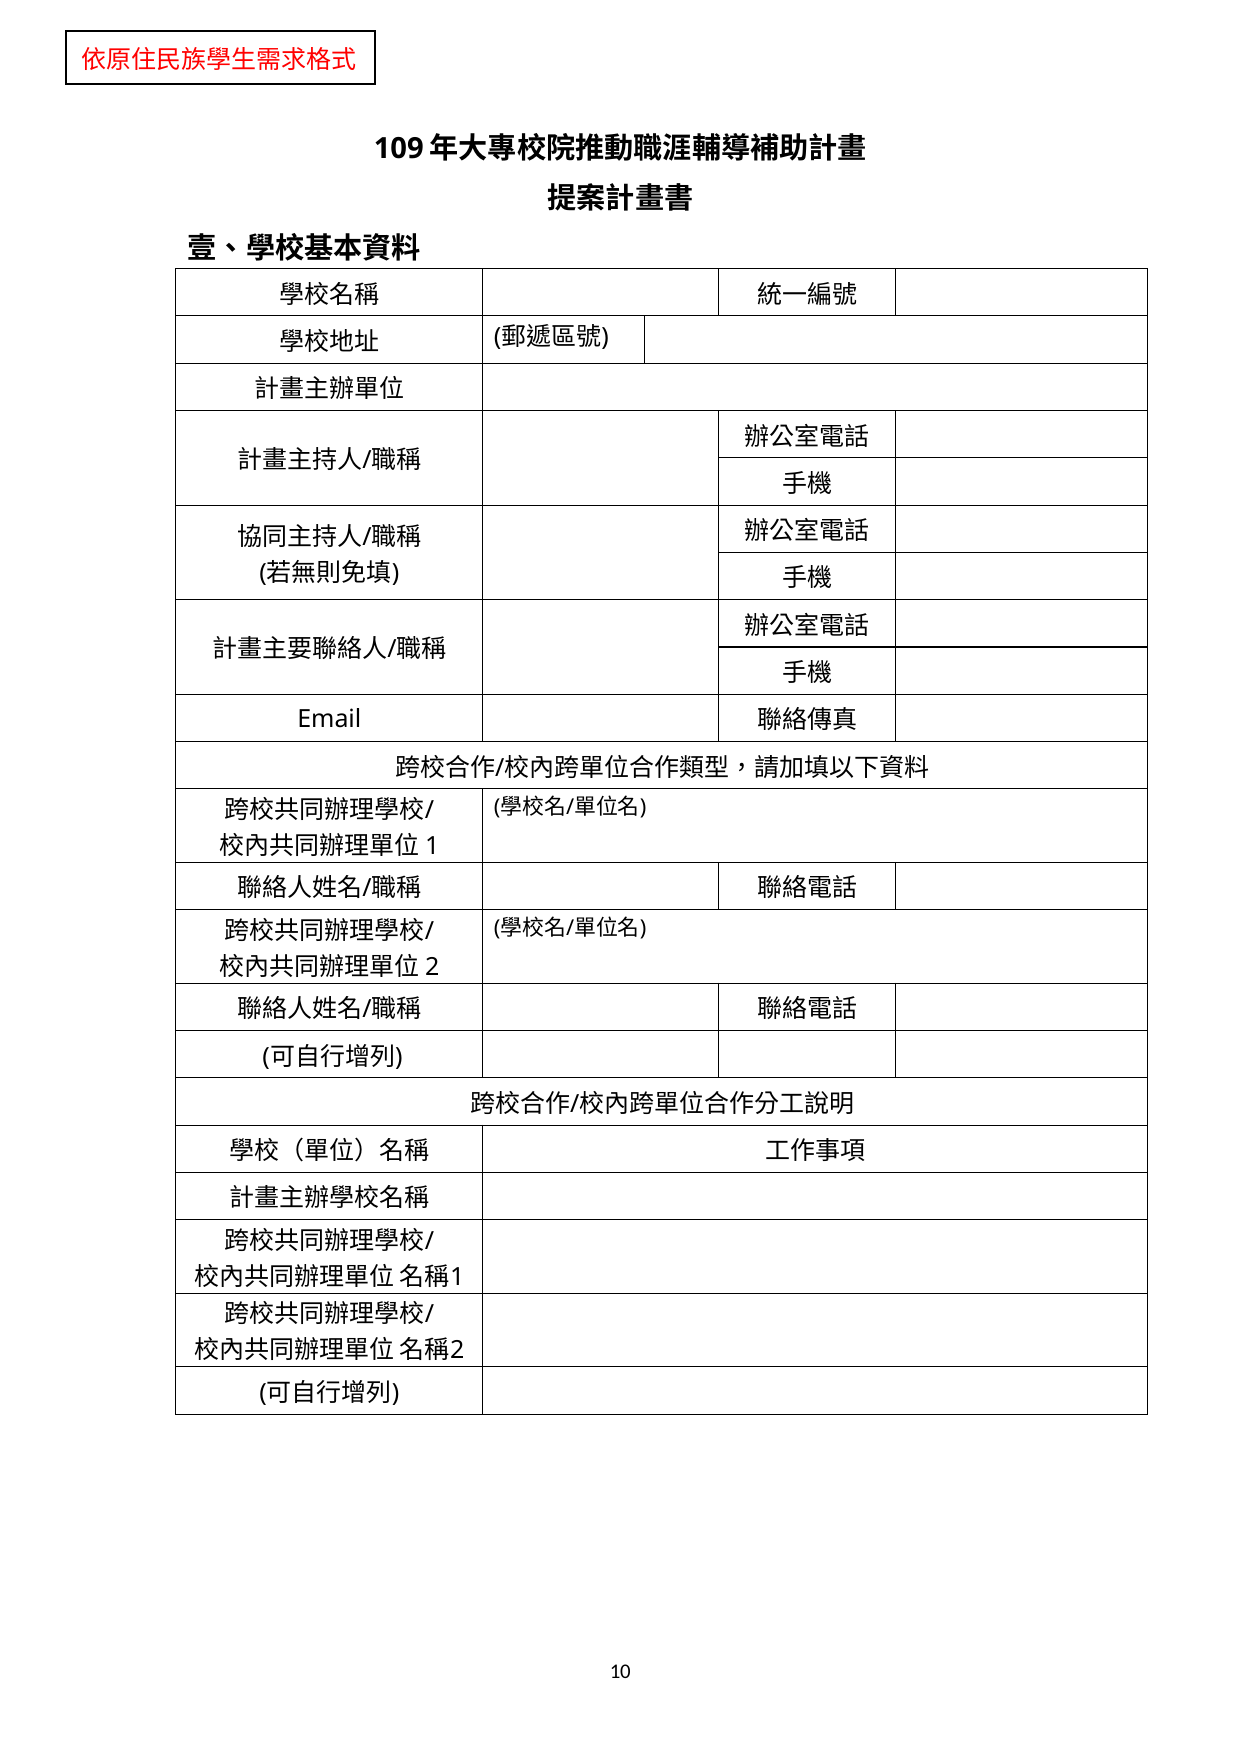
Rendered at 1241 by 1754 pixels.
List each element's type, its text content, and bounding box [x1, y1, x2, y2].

table_cell [483, 1220, 1147, 1293]
table_cell 學校地址 [176, 316, 482, 363]
table_cell 跨校共同辦理學校/ 校內共同辦理單位 2 [176, 910, 482, 983]
text 壹、學校基本資料 [187, 218, 1053, 268]
table_cell [483, 984, 718, 1030]
table_cell [896, 648, 1147, 694]
table_cell [483, 411, 718, 504]
table_cell 手機 [719, 458, 895, 504]
table_cell [896, 600, 1147, 646]
table_cell 計畫主持人/職稱 [176, 411, 482, 504]
table_cell (可自行增列) [176, 1367, 482, 1413]
table_cell 聯絡電話 [719, 984, 895, 1030]
table_cell [483, 1294, 1147, 1366]
text 依原住民族學生需求格式 [81, 39, 359, 76]
table_cell 聯絡傳真 [719, 695, 895, 741]
table_cell 計畫主辦單位 [176, 364, 482, 410]
table_cell 辦公室電話 [719, 411, 895, 457]
table_header [483, 269, 718, 315]
table_cell 聯絡電話 [719, 863, 895, 909]
table_cell Email [176, 695, 482, 741]
table_cell [483, 1173, 1147, 1219]
table_cell 手機 [719, 648, 895, 694]
table_cell 跨校共同辦理學校/ 校內共同辦理單位 名稱1 [176, 1220, 482, 1293]
table_cell [896, 553, 1147, 599]
table_cell [896, 1031, 1147, 1077]
table_cell (郵遞區號) [483, 316, 644, 363]
text [67, 32, 374, 83]
table_cell [896, 863, 1147, 909]
table_cell [483, 364, 1147, 410]
table_cell 計畫主要聯絡人/職稱 [176, 600, 482, 694]
table_cell 聯絡人姓名/職稱 [176, 863, 482, 909]
table_cell 辦公室電話 [719, 506, 895, 552]
table_cell 跨校共同辦理學校/ 校內共同辦理單位 1 [176, 789, 482, 862]
table_cell [483, 695, 718, 741]
table_header 學校名稱 [176, 269, 482, 315]
table_cell [645, 316, 1147, 363]
table_cell 跨校合作/校內跨單位合作類型，請加填以下資料 [176, 742, 1147, 788]
table_header 統一編號 [719, 269, 895, 315]
table_cell [896, 458, 1147, 504]
table_cell (學校名/單位名) [483, 910, 1147, 983]
table_cell (可自行增列) [176, 1031, 482, 1077]
table_cell 辦公室電話 [719, 600, 895, 646]
table_cell 跨校共同辦理學校/ 校內共同辦理單位 名稱2 [176, 1294, 482, 1366]
table_cell 聯絡人姓名/職稱 [176, 984, 482, 1030]
table_cell [896, 695, 1147, 741]
table_cell [896, 506, 1147, 552]
table_cell 工作事項 [483, 1126, 1147, 1172]
table_cell [483, 1031, 718, 1077]
text 提案計畫書 [187, 168, 1053, 218]
text 109年大專校院推動職涯輔導補助計畫 [187, 118, 1053, 168]
table_cell (學校名/單位名) [483, 789, 1147, 862]
table_cell [483, 600, 718, 694]
table_cell [719, 1031, 895, 1077]
table_cell [483, 506, 718, 599]
table_cell 手機 [719, 553, 895, 599]
table_cell [483, 863, 718, 909]
table_cell 協同主持人/職稱 (若無則免填) [176, 506, 482, 599]
table_cell 計畫主辦學校名稱 [176, 1173, 482, 1219]
table_cell [896, 984, 1147, 1030]
table_cell [483, 1367, 1147, 1413]
table_cell 學校（單位）名稱 [176, 1126, 482, 1172]
table_header [896, 269, 1147, 315]
table_cell [896, 411, 1147, 457]
table_cell 跨校合作/校內跨單位合作分工說明 [176, 1078, 1147, 1124]
